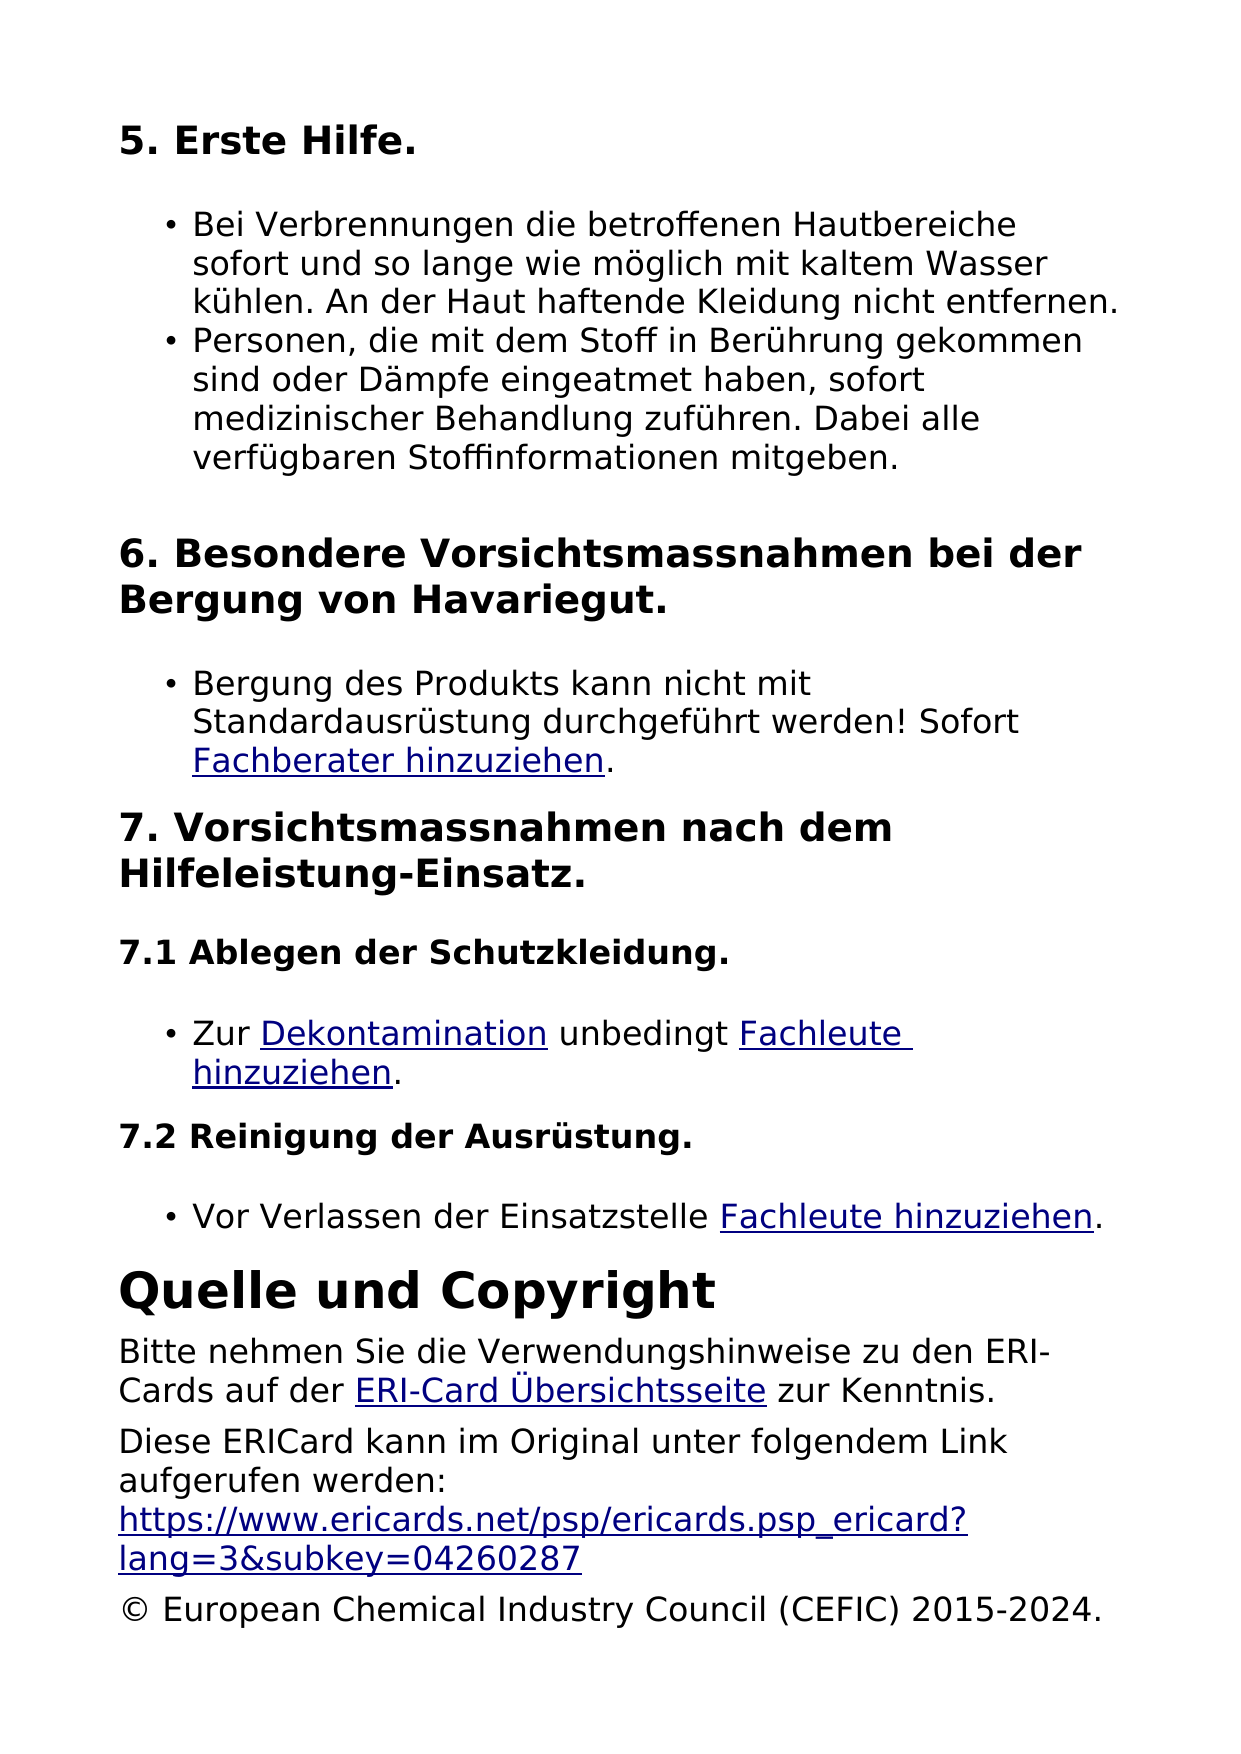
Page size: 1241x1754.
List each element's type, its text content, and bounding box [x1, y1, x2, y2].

subtitle 7.2 Reinigung der Ausrüstung. [118, 1117, 1122, 1156]
subtitle Quelle und Copyright [118, 1262, 1122, 1320]
subtitle 7. Vorsichtsmassnahmen nach dem Hilfeleistung-Einsatz. [118, 806, 1122, 896]
list Personen, die mit dem Stoff in Berührung gekommen sind oder Dämpfe eingeatmet haben, sofort medizinischer Behandlung zuführen. Dabei alle verfügbaren Stoffinformationen mitgeben. [177, 322, 1122, 477]
subtitle 7.1 Ablegen der Schutzkleidung. [118, 934, 1122, 972]
text Bitte nehmen Sie die Verwendungshinweise zu den ERI-Cards auf der ERI-Card Übersichtsseite zur Kenntnis. [118, 1333, 1122, 1410]
text Diese ERICard kann im Original unter folgendem Link aufgerufen werden: https://www.ericards.net/psp/ericards.psp_ericard?lang=3&subkey=04260287 [118, 1423, 1122, 1578]
list Bei Verbrennungen die betroffenen Hautbereiche sofort und so lange wie möglich mit kaltem Wasser kühlen. An der Haut haftende Kleidung nicht entfernen. [177, 205, 1122, 322]
text © European Chemical Industry Council (CEFIC) 2015-2024. [118, 1591, 1122, 1629]
list Vor Verlassen der Einsatzstelle Fachleute hinzuziehen. [177, 1198, 1122, 1237]
subtitle 5. Erste Hilfe. [118, 118, 1122, 163]
list Bergung des Produkts kann nicht mit Standardausrüstung durchgeführt werden! Sofort Fachberater hinzuziehen. [177, 664, 1122, 781]
list Zur Dekontamination unbedingt Fachleute hinzuziehen. [177, 1014, 1122, 1092]
subtitle 6. Besondere Vorsichtsmassnahmen bei der Bergung von Havariegut. [118, 532, 1122, 622]
